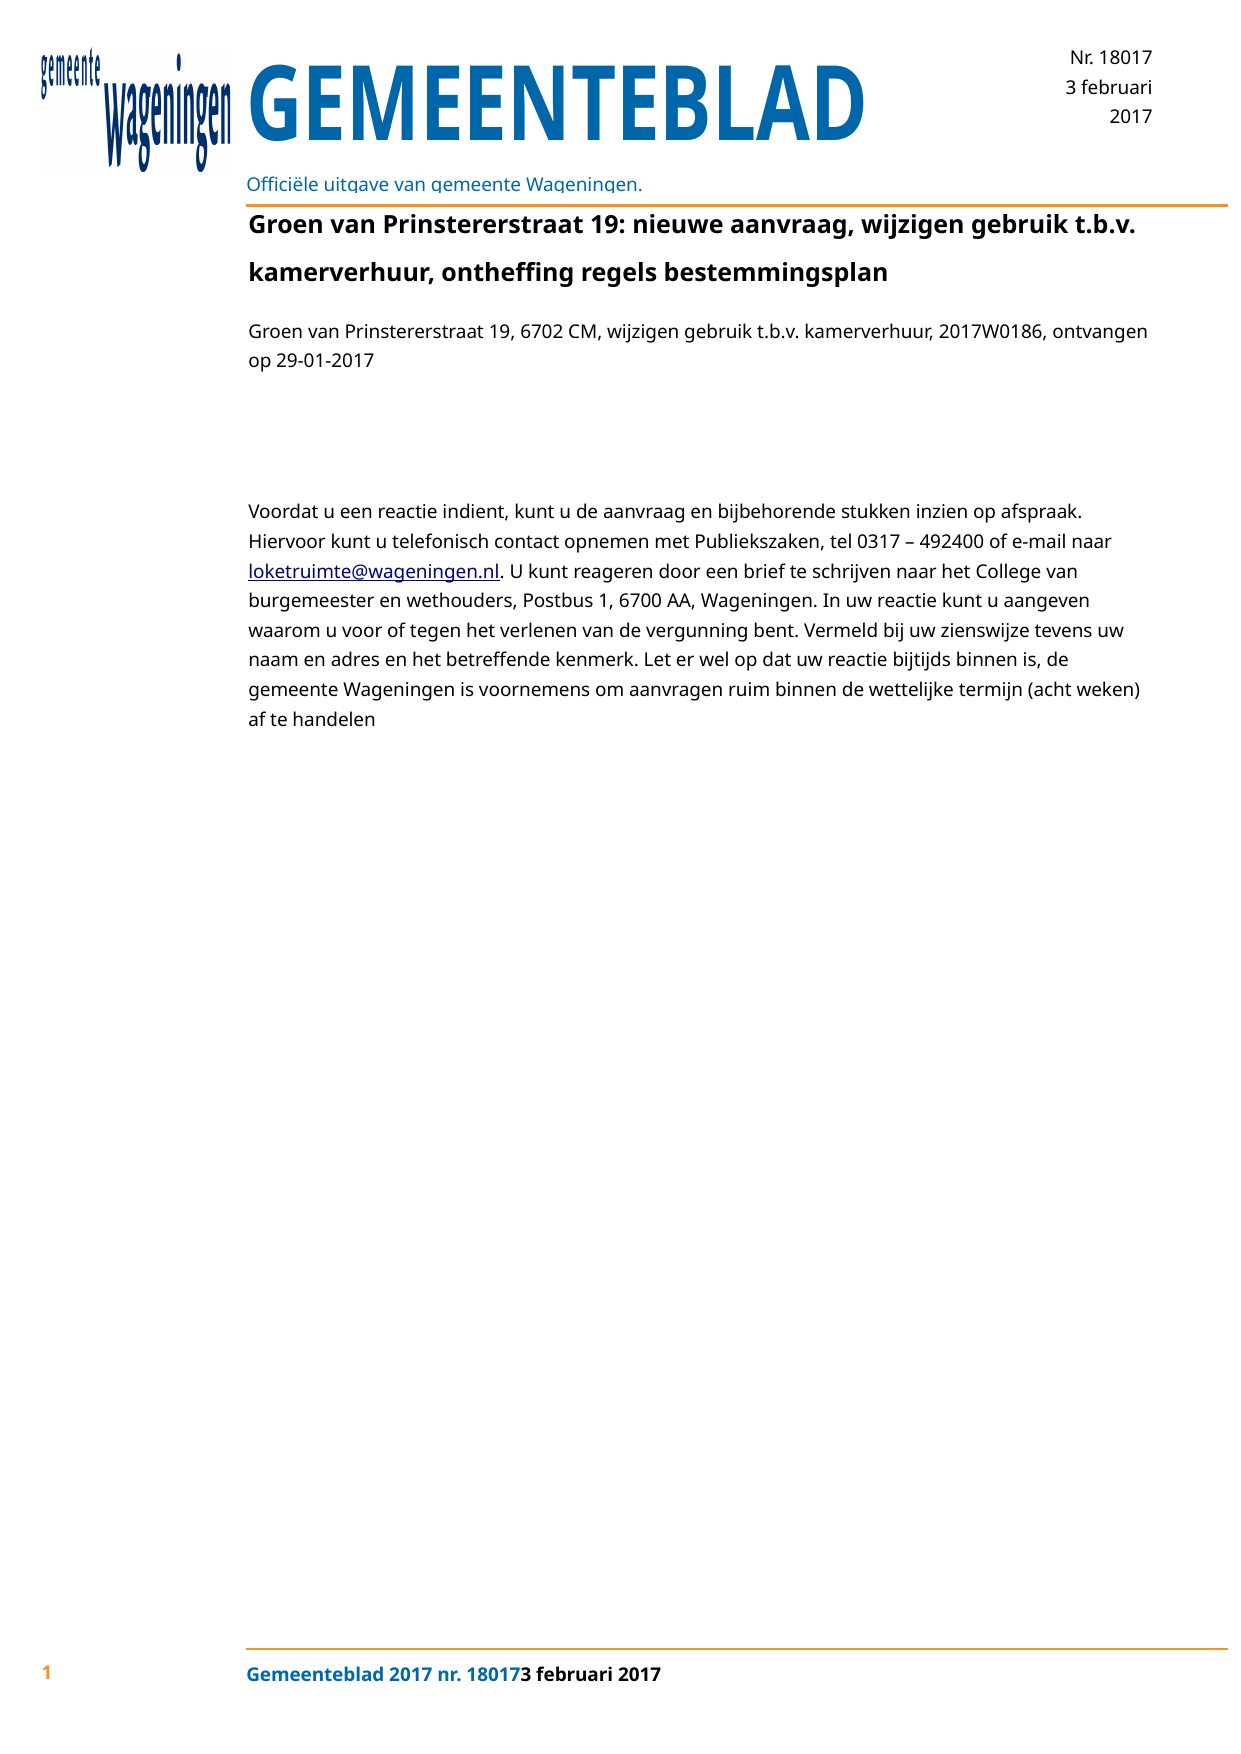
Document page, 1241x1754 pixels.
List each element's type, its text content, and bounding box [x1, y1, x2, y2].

text Voordat u een reactie indient, kunt u de aanvraag en bijbehorende stukken inzien op afspraak. Hiervoor kunt u telefonisch contact opnemen met Publiekszaken, tel 0317 – 492400 of e-mail naar loketruimte@wageningen.nl. U kunt reageren door een brief te schrijven naar het College van burgemeester en wethouders, Postbus 1, 6700 AA, Wageningen. In uw reactie kunt u aangeven waarom u voor of tegen het verlenen van de vergunning bent. Vermeld bij uw zienswijze tevens uw naam en adres en het betreffende kenmerk. Let er wel op dat uw reactie bijtijds binnen is, de gemeente Wageningen is voornemens om aanvragen ruim binnen de wettelijke termijn (acht weken) af te handelen [248, 499, 1152, 732]
text Groen van Prinstererstraat 19: nieuwe aanvraag, wijzigen gebruik t.b.v. kamerverhuur, ontheffing regels bestemmingsplan [248, 207, 1152, 288]
text Groen van Prinstererstraat 19, 6702 CM, wijzigen gebruik t.b.v. kamerverhuur, 2017W0186, ontvangen op 29-01-2017 [248, 318, 1152, 373]
picture [41, 47, 231, 172]
